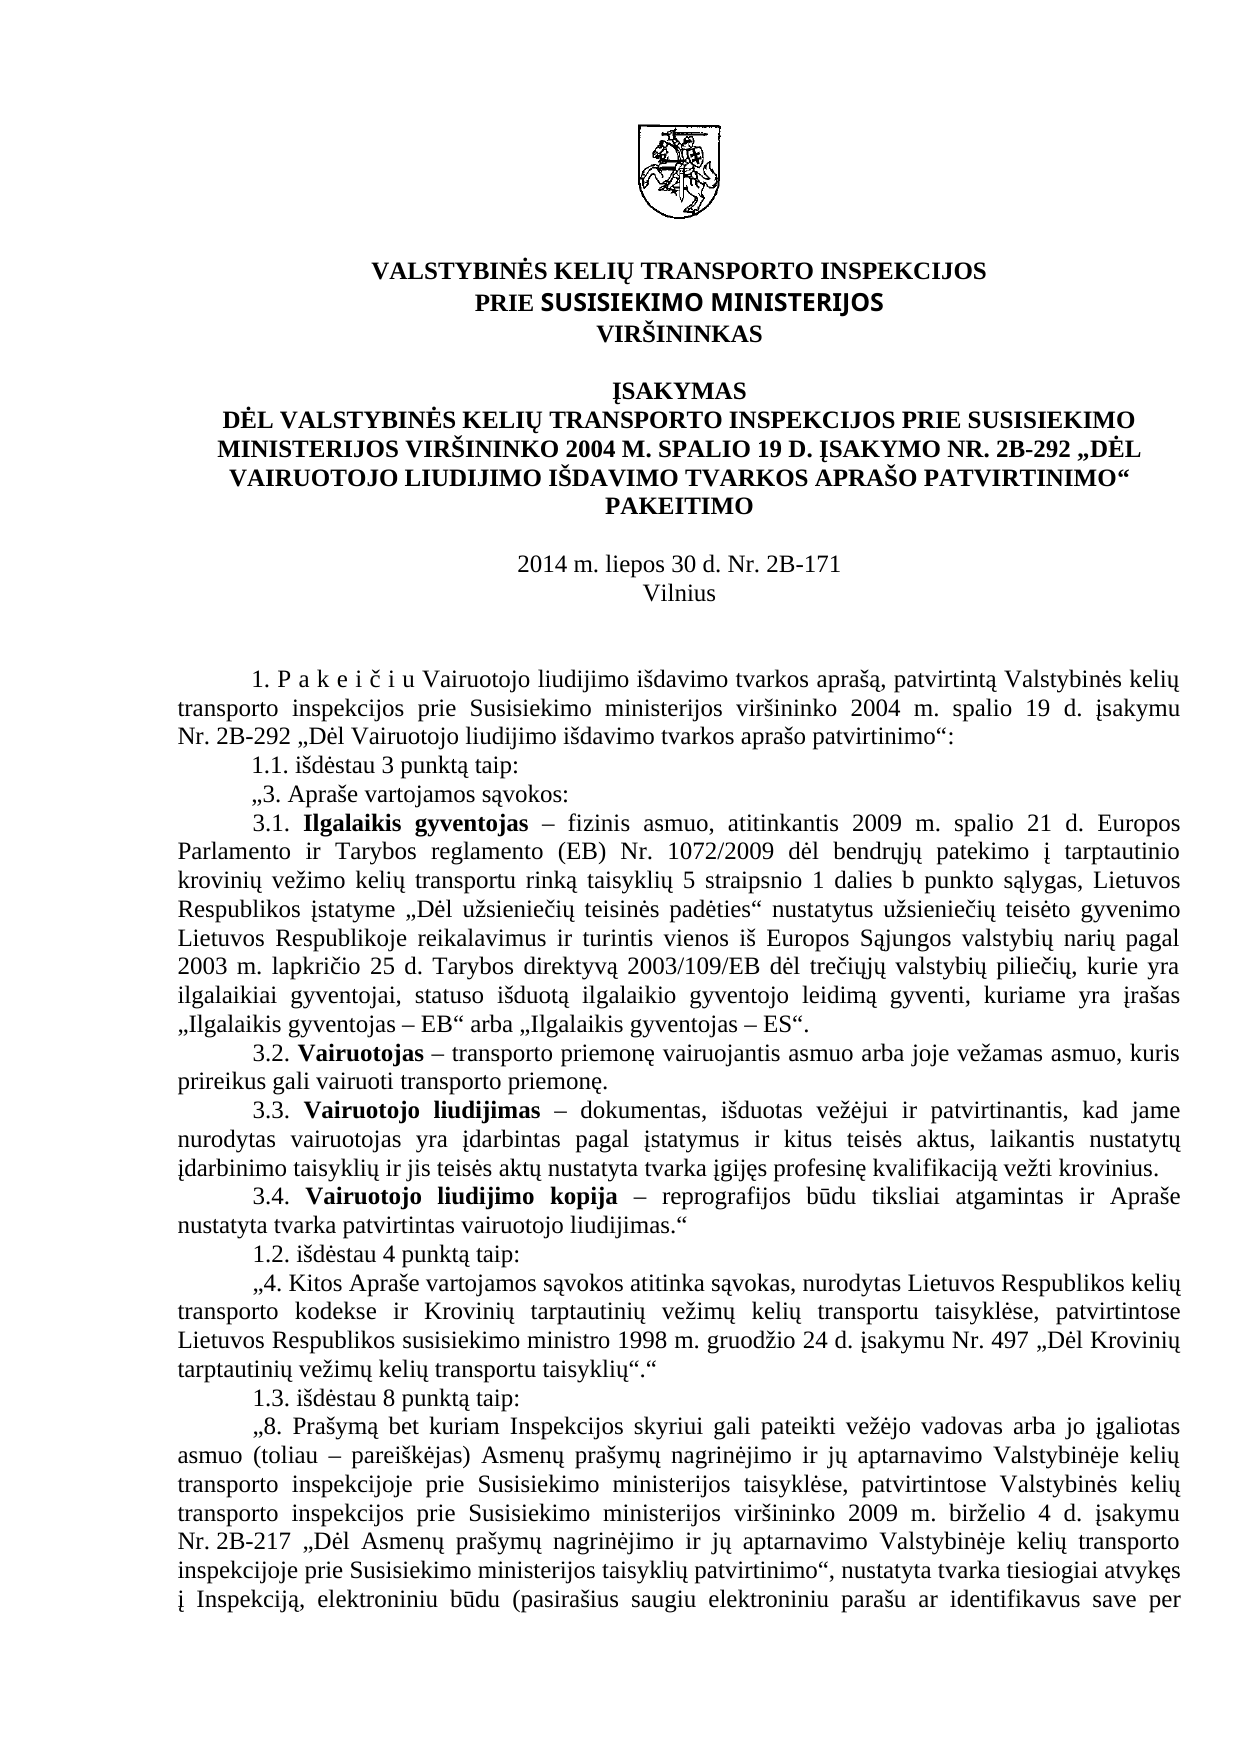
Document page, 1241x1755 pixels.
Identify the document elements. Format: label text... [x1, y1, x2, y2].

text „3. Apraše vartojamos sąvokos: [177, 779, 1181, 808]
text 3.3. Vairuotojo liudijimas – dokumentas, išduotas vežėjui ir patvirtinantis, kad jame nurodytas vairuotojas yra įdarbintas pagal įstatymus ir kitus teisės aktus, laikantis nustatytų įdarbinimo taisyklių ir jis teisės aktų nustatyta tvarka įgijęs profesinę kvalifikaciją vežti krovinius. [177, 1095, 1181, 1181]
text „8. Prašymą bet kuriam Inspekcijos skyriui gali pateikti vežėjo vadovas arba jo įgaliotas asmuo (toliau – pareiškėjas) Asmenų prašymų nagrinėjimo ir jų aptarnavimo Valstybinėje kelių transporto inspekcijoje prie Susisiekimo ministerijos taisyklėse, patvirtintose Valstybinės kelių transporto inspekcijos prie Susisiekimo ministerijos viršininko 2009 m. birželio 4 d. įsakymu Nr. 2B-217 „Dėl Asmenų prašymų nagrinėjimo ir jų aptarnavimo Valstybinėje kelių transporto inspekcijoje prie Susisiekimo ministerijos taisyklių patvirtinimo“, nustatyta tvarka tiesiogiai atvykęs į Inspekciją, elektroniniu būdu (pasirašius saugiu elektroniniu parašu ar identifikavus save per [177, 1411, 1181, 1613]
text 2014 m. liepos 30 d. Nr. 2B-171 [177, 549, 1181, 578]
text VIRŠININKAS [177, 319, 1181, 348]
text VALSTYBINĖS KELIŲ TRANSPORTO INSPEKCIJOS [177, 256, 1181, 285]
text PRIE SUSISIEKIMO MINISTERIJOS [177, 285, 1181, 319]
text 1. P a k e i č i u Vairuotojo liudijimo išdavimo tvarkos aprašą, patvirtintą Valstybinės kelių transporto inspekcijos prie Susisiekimo ministerijos viršininko 2004 m. spalio 19 d. įsakymu Nr. 2B-292 „Dėl Vairuotojo liudijimo išdavimo tvarkos aprašo patvirtinimo“: [177, 664, 1181, 750]
text 1.3. išdėstau 8 punktą taip: [177, 1383, 1181, 1411]
text DĖL VALSTYBINĖS KELIŲ TRANSPORTO Inspekcijos PRIE SUSISIEKIMO MINISTERIJOS viršininko 2004 m. SPALIO 19 d. įsakymo Nr. 2B-292 „DĖL VAIRUOTOJO LIUDIJIMO IŠDAVIMO TVARKOS APRAŠO PATVIRTINIMO“ pakeitimo [177, 405, 1181, 520]
text 1.2. išdėstau 4 punktą taip: [177, 1239, 1181, 1268]
text ĮSAKYMAS [177, 376, 1181, 405]
text 3.2. Vairuotojas – transporto priemonę vairuojantis asmuo arba joje vežamas asmuo, kuris prireikus gali vairuoti transporto priemonę. [177, 1038, 1181, 1095]
text Vilnius [177, 578, 1181, 606]
text 3.4. Vairuotojo liudijimo kopija – reprografijos būdu tiksliai atgamintas ir Apraše nustatyta tvarka patvirtintas vairuotojo liudijimas.“ [177, 1181, 1181, 1239]
text 1.1. išdėstau 3 punktą taip: [177, 750, 1181, 779]
text 3.1. Ilgalaikis gyventojas – fizinis asmuo, atitinkantis 2009 m. spalio 21 d. Europos Parlamento ir Tarybos reglamento (EB) Nr. 1072/2009 dėl bendrųjų patekimo į tarptautinio krovinių vežimo kelių transportu rinką taisyklių 5 straipsnio 1 dalies b punkto sąlygas, Lietuvos Respublikos įstatyme „Dėl užsieniečių teisinės padėties“ nustatytus užsieniečių teisėto gyvenimo Lietuvos Respublikoje reikalavimus ir turintis vienos iš Europos Sąjungos valstybių narių pagal 2003 m. lapkričio 25 d. Tarybos direktyvą 2003/109/EB dėl trečiųjų valstybių piliečių, kurie yra ilgalaikiai gyventojai, statuso išduotą ilgalaikio gyventojo leidimą gyventi, kuriame yra įrašas „Ilgalaikis gyventojas – EB“ arba „Ilgalaikis gyventojas – ES“. [177, 808, 1181, 1038]
text „4. Kitos Apraše vartojamos sąvokos atitinka sąvokas, nurodytas Lietuvos Respublikos kelių transporto kodekse ir Krovinių tarptautinių vežimų kelių transportu taisyklėse, patvirtintose Lietuvos Respublikos susisiekimo ministro 1998 m. gruodžio 24 d. įsakymu Nr. 497 „Dėl Krovinių tarptautinių vežimų kelių transportu taisyklių“.“ [177, 1268, 1181, 1383]
